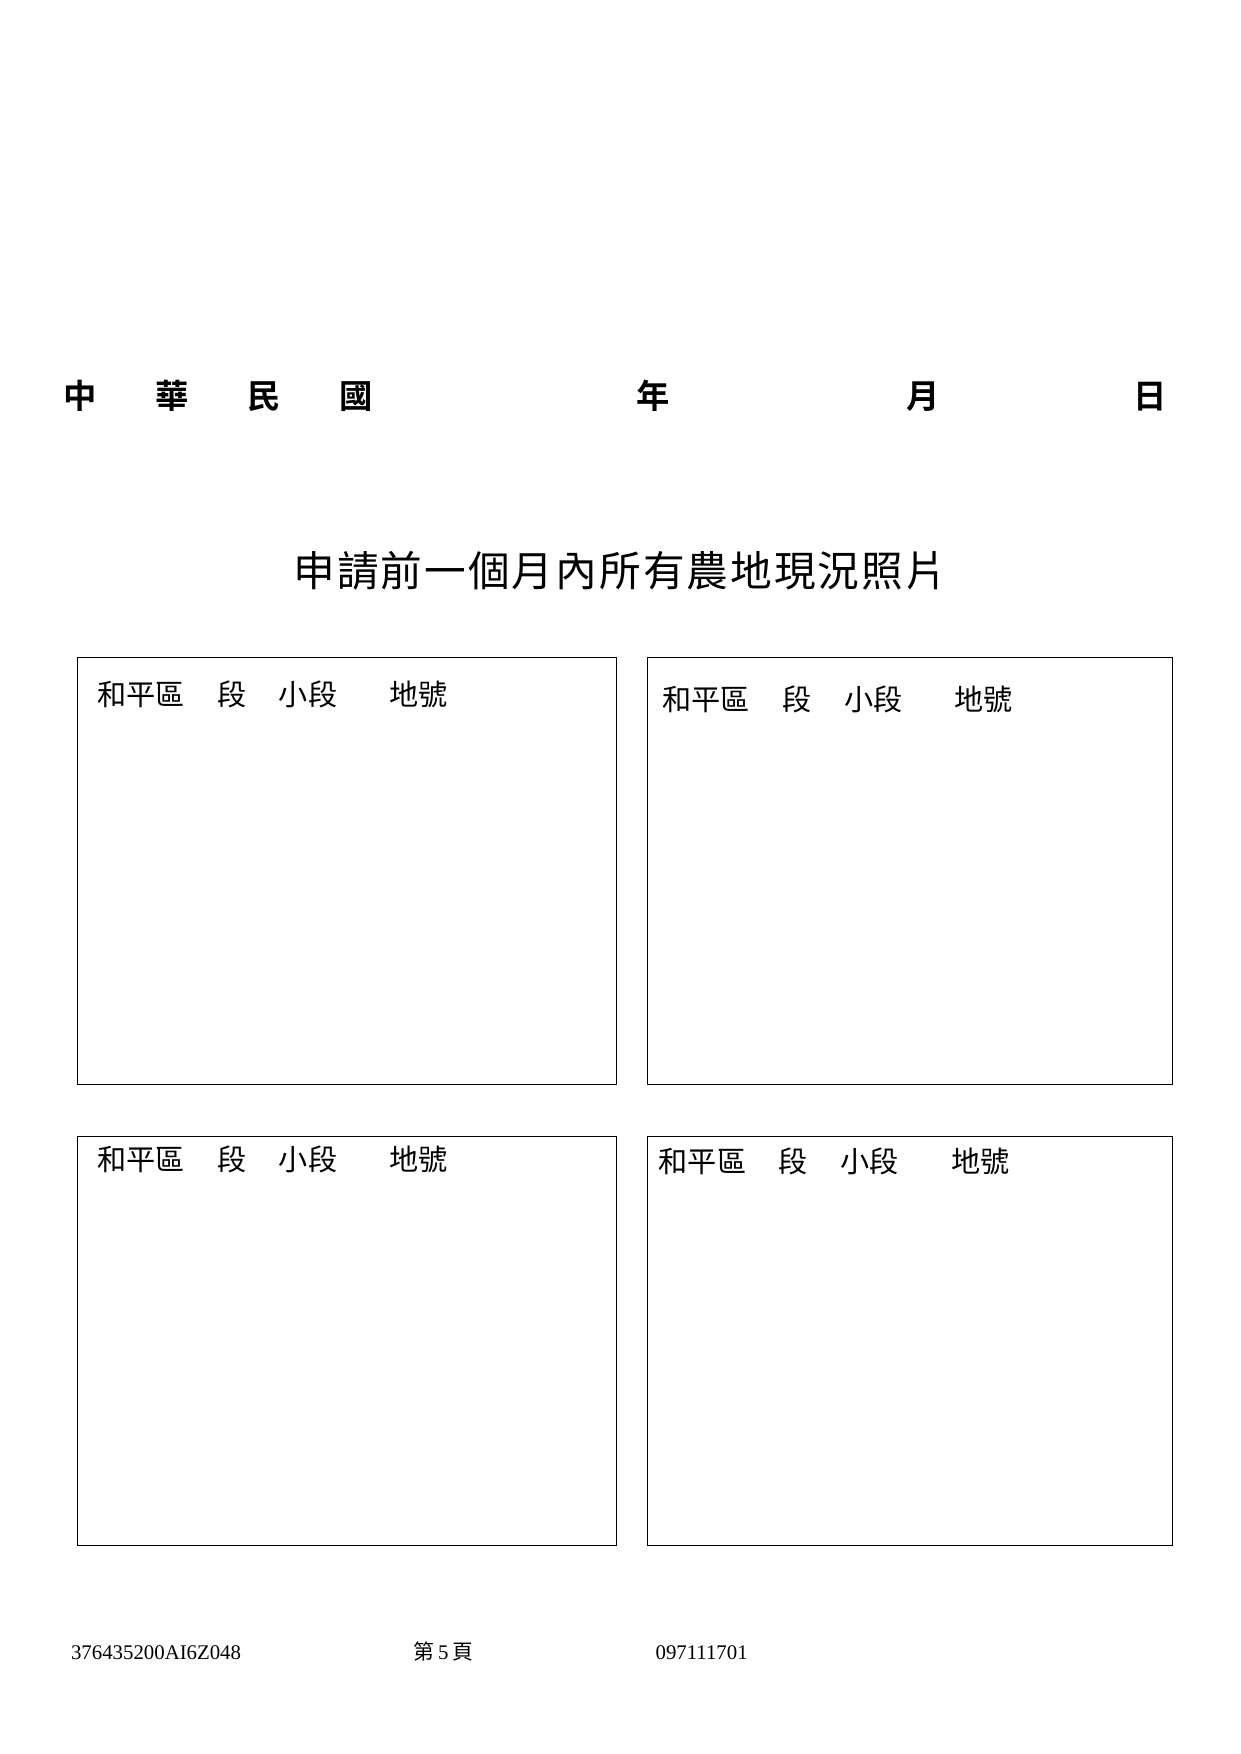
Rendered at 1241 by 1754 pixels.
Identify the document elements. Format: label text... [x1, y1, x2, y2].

table_header [648, 658, 1172, 1083]
text 中 華 民 國 年 月 日 [63, 368, 1169, 419]
table_header [648, 1137, 1172, 1545]
table_header [617, 1136, 647, 1545]
text 申請前一個月內所有農地現況照片 [71, 517, 1169, 619]
table_header [78, 1137, 616, 1545]
table_header [78, 658, 616, 1083]
table_header [617, 657, 647, 1083]
